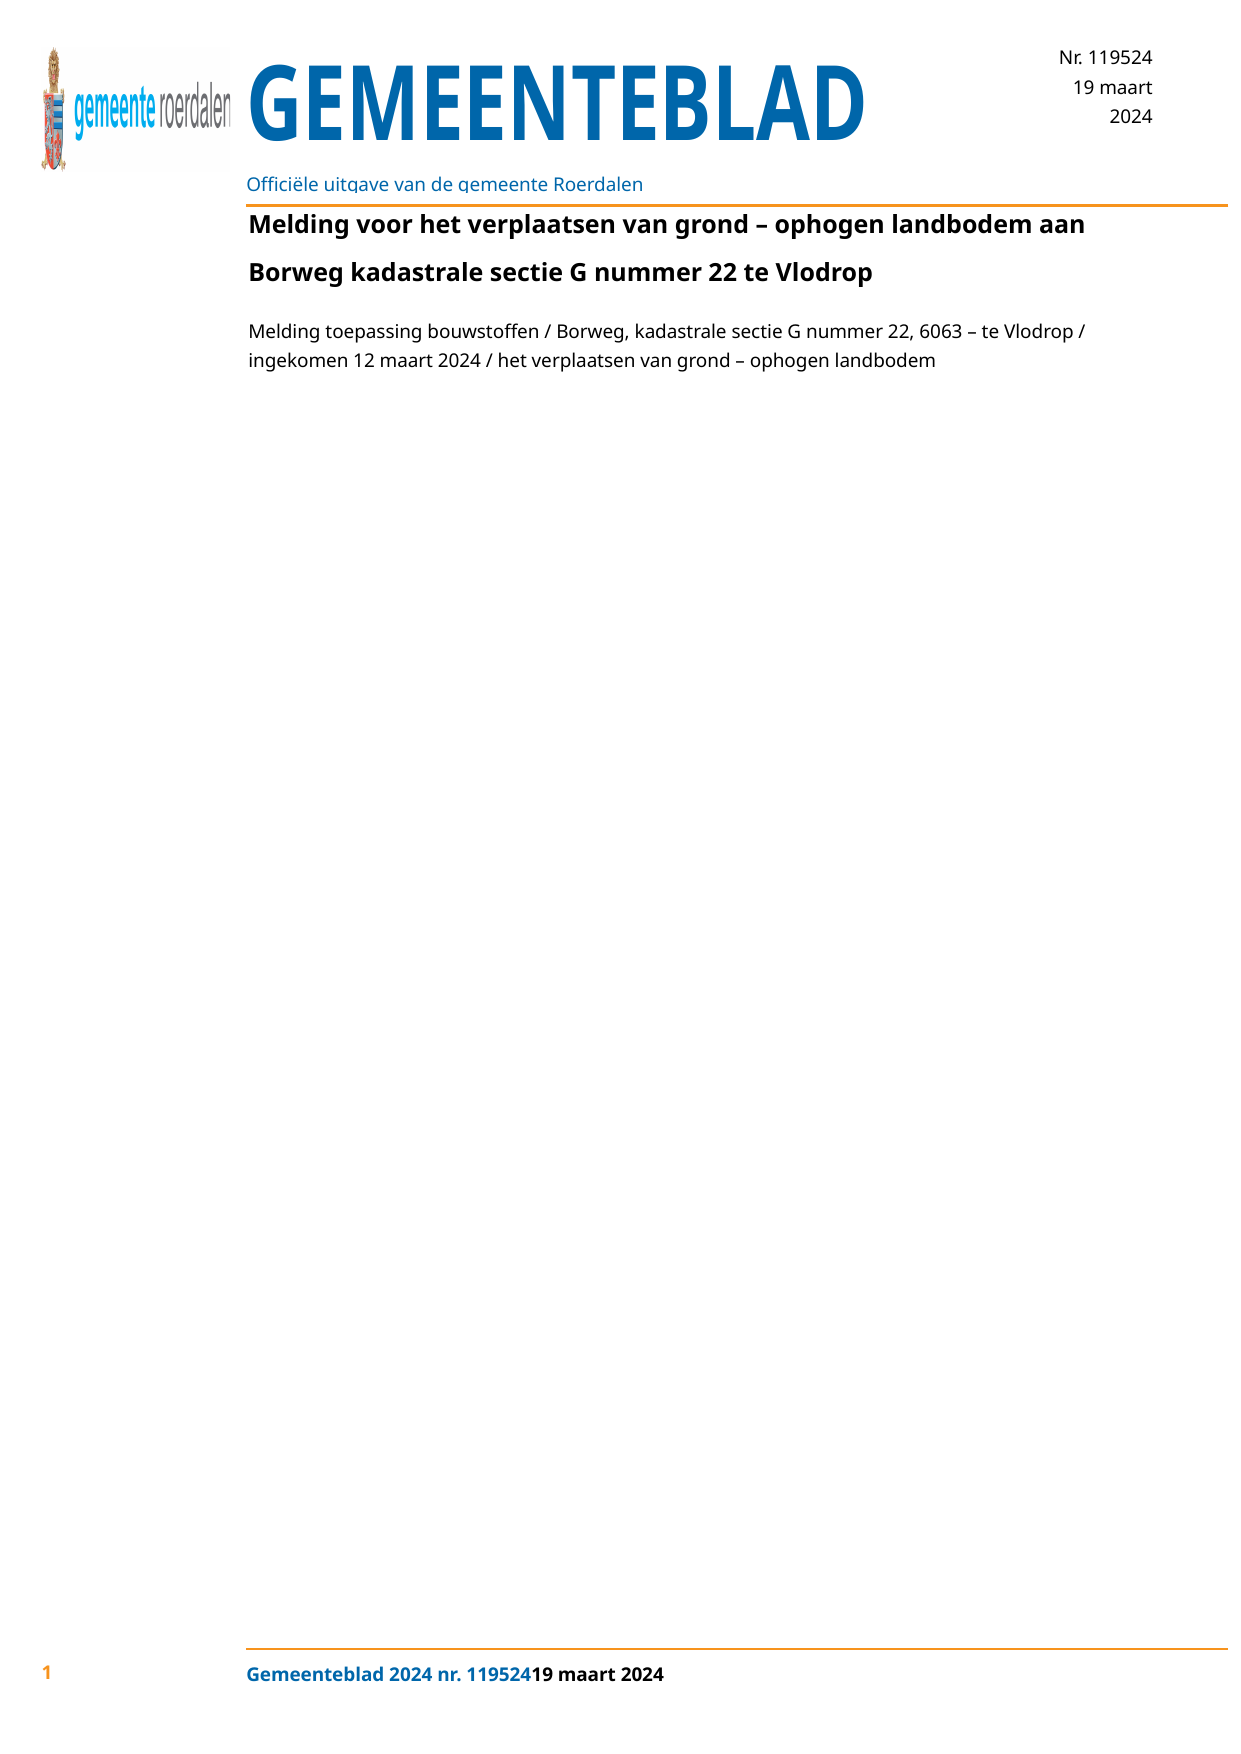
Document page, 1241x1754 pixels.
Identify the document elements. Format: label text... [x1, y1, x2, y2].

text Melding voor het verplaatsen van grond – ophogen landbodem aan Borweg kadastrale sectie G nummer 22 te Vlodrop [248, 207, 1152, 288]
text Melding toepassing bouwstoffen / Borweg, kadastrale sectie G nummer 22, 6063 – te Vlodrop / ingekomen 12 maart 2024 / het verplaatsen van grond – ophogen landbodem [248, 318, 1152, 373]
picture [41, 47, 231, 172]
